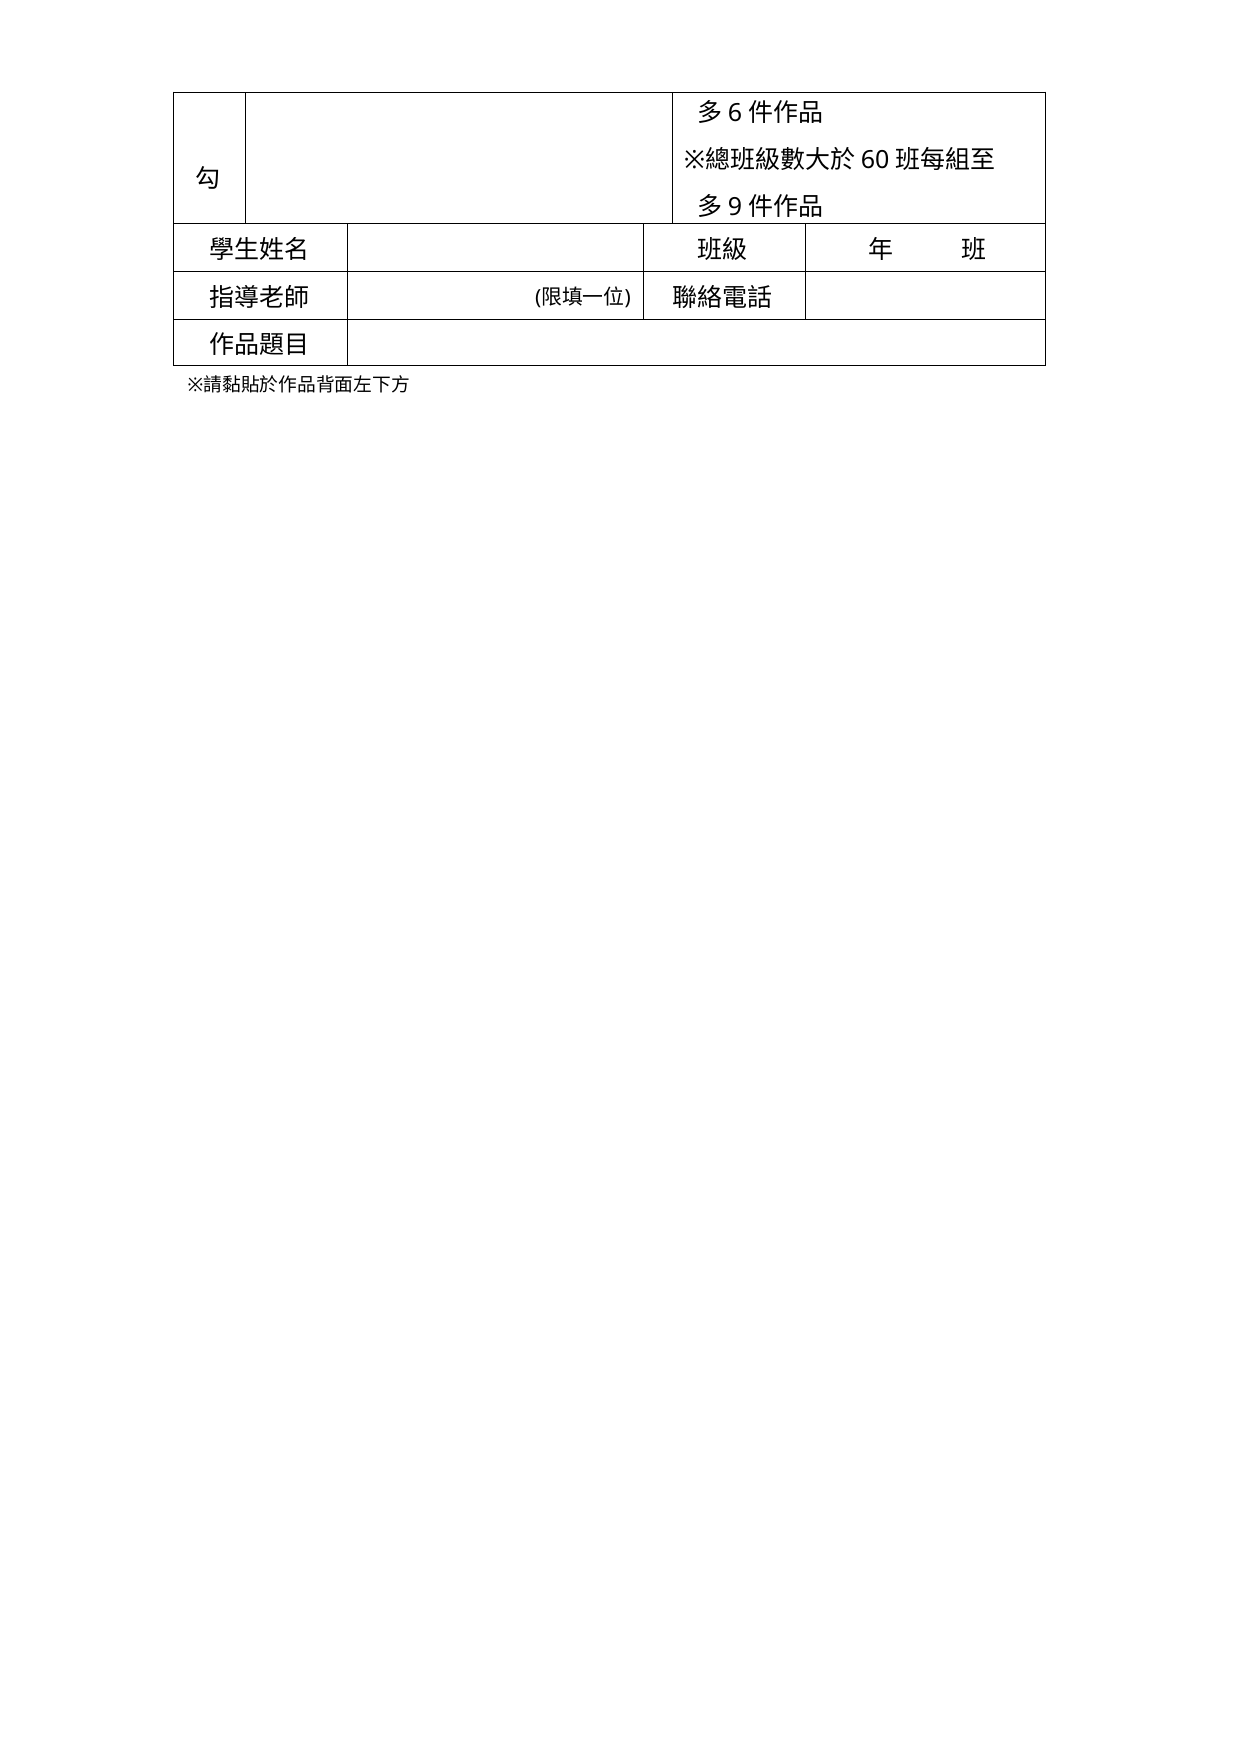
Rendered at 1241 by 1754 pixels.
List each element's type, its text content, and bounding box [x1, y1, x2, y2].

table_cell 年 班 [806, 224, 1045, 271]
table_cell 作品題目 [174, 320, 347, 365]
table_cell 聯絡電話 [644, 272, 805, 319]
table_cell 多 6 件作品 ※總班級數大於 60 班每組至 多 9 件作品 [673, 93, 1045, 223]
table_cell 班級 [644, 224, 805, 271]
table_cell [246, 93, 672, 223]
text ※請黏貼於作品背面左下方 [187, 369, 1065, 396]
table_cell 請 務 必 勾 選 [174, 93, 245, 223]
table_cell 學生姓名 [174, 224, 347, 271]
table_cell 指導老師 [174, 272, 347, 319]
table_cell [348, 224, 643, 271]
table_cell (限填一位) [348, 272, 643, 319]
table_cell [806, 272, 1045, 319]
table_cell [348, 320, 1045, 365]
